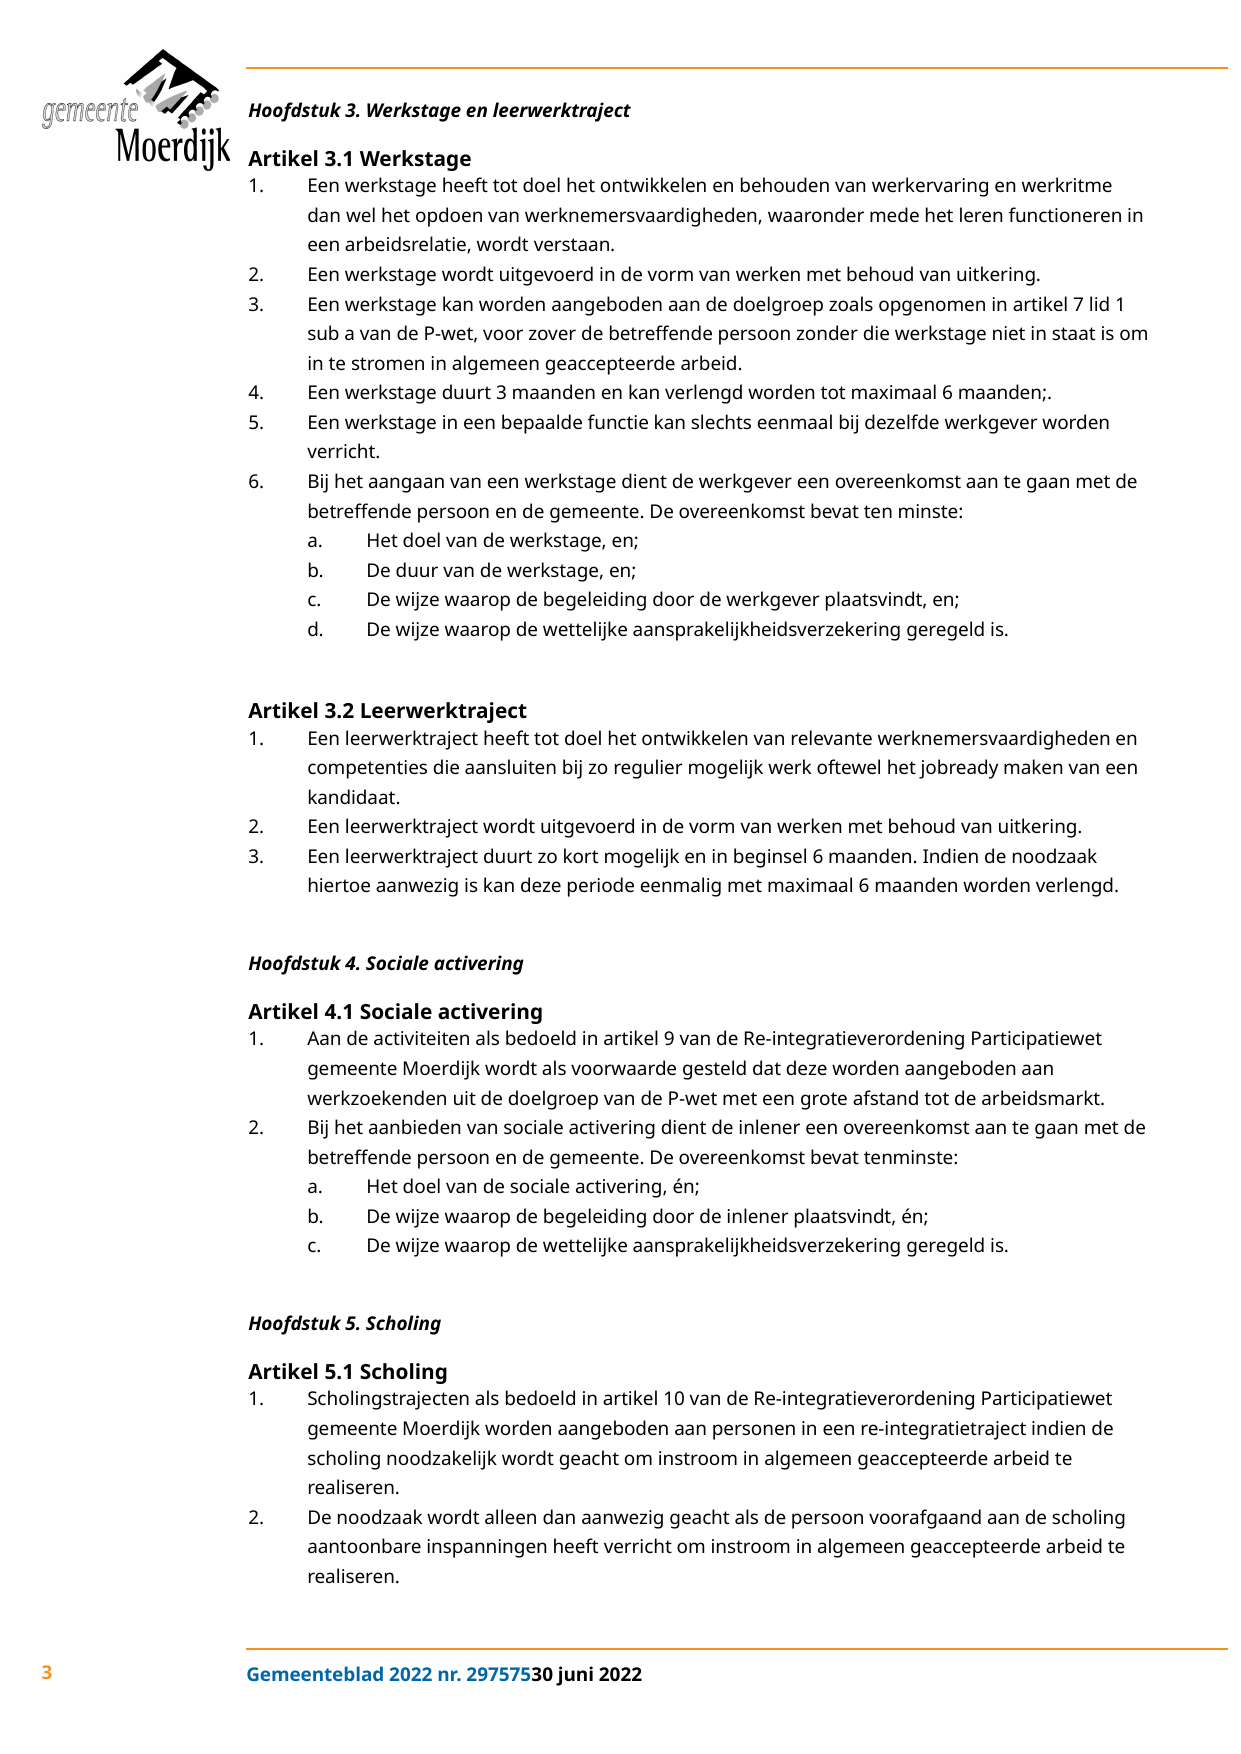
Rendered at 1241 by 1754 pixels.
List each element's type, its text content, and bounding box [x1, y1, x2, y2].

text Artikel 3.1 Werkstage [248, 144, 1152, 172]
list Een werkstage heeft tot doel het ontwikkelen en behouden van werkervaring en werkritme dan wel het opdoen van werknemersvaardigheden, waaronder mede het leren functioneren in een arbeidsrelatie, wordt verstaan. [248, 172, 1152, 257]
list De wijze waarop de wettelijke aansprakelijkheidsverzekering geregeld is. [307, 616, 1152, 642]
list Een leerwerktraject duurt zo kort mogelijk en in beginsel 6 maanden. Indien de noodzaak hiertoe aanwezig is kan deze periode eenmalig met maximaal 6 maanden worden verlengd. [248, 843, 1152, 898]
list Een werkstage kan worden aangeboden aan de doelgroep zoals opgenomen in artikel 7 lid 1 sub a van de P-wet, voor zover de betreffende persoon zonder die werkstage niet in staat is om in te stromen in algemeen geaccepteerde arbeid. [248, 291, 1152, 376]
text Hoofdstuk 3. Werkstage en leerwerktraject [248, 95, 1152, 123]
list Het doel van de sociale activering, én; [307, 1173, 1152, 1199]
list De wijze waarop de begeleiding door de inlener plaatsvindt, én; [307, 1203, 1152, 1229]
text Artikel 5.1 Scholing [248, 1357, 1152, 1386]
text Artikel 4.1 Sociale activering [248, 997, 1152, 1026]
list Een leerwerktraject wordt uitgevoerd in de vorm van werken met behoud van uitkering. [248, 813, 1152, 839]
list Scholingstrajecten als bedoeld in artikel 10 van de Re-integratieverordening Participatiewet gemeente Moerdijk worden aangeboden aan personen in een re-integratietraject indien de scholing noodzakelijk wordt geacht om instroom in algemeen geaccepteerde arbeid te realiseren. [248, 1386, 1152, 1500]
text Hoofdstuk 5. Scholing [248, 1308, 1152, 1336]
list De noodzaak wordt alleen dan aanwezig geacht als de persoon voorafgaand aan de scholing aantoonbare inspanningen heeft verricht om instroom in algemeen geaccepteerde arbeid te realiseren. [248, 1504, 1152, 1589]
list De wijze waarop de begeleiding door de werkgever plaatsvindt, en; [307, 587, 1152, 612]
list Een leerwerktraject heeft tot doel het ontwikkelen van relevante werknemersvaardigheden en competenties die aansluiten bij zo regulier mogelijk werk oftewel het jobready maken van een kandidaat. [248, 725, 1152, 809]
list Bij het aanbieden van sociale activering dient de inlener een overeenkomst aan te gaan met de betreffende persoon en de gemeente. De overeenkomst bevat tenminste: [248, 1114, 1152, 1169]
list De wijze waarop de wettelijke aansprakelijkheidsverzekering geregeld is. [307, 1233, 1152, 1258]
list Een werkstage duurt 3 maanden en kan verlengd worden tot maximaal 6 maanden;. [248, 379, 1152, 405]
list Het doel van de werkstage, en; [307, 527, 1152, 553]
list Aan de activiteiten als bedoeld in artikel 9 van de Re-integratieverordening Participatiewet gemeente Moerdijk wordt als voorwaarde gesteld dat deze worden aangeboden aan werkzoekenden uit de doelgroep van de P-wet met een grote afstand tot de arbeidsmarkt. [248, 1026, 1152, 1110]
list De duur van de werkstage, en; [307, 557, 1152, 583]
picture [41, 47, 231, 172]
list Een werkstage in een bepaalde functie kan slechts eenmaal bij dezelfde werkgever worden verricht. [248, 409, 1152, 464]
text Artikel 3.2 Leerwerktraject [248, 696, 1152, 725]
text Hoofdstuk 4. Sociale activering [248, 948, 1152, 976]
list Een werkstage wordt uitgevoerd in de vorm van werken met behoud van uitkering. [248, 261, 1152, 287]
list Bij het aangaan van een werkstage dient de werkgever een overeenkomst aan te gaan met de betreffende persoon en de gemeente. De overeenkomst bevat ten minste: [248, 468, 1152, 524]
